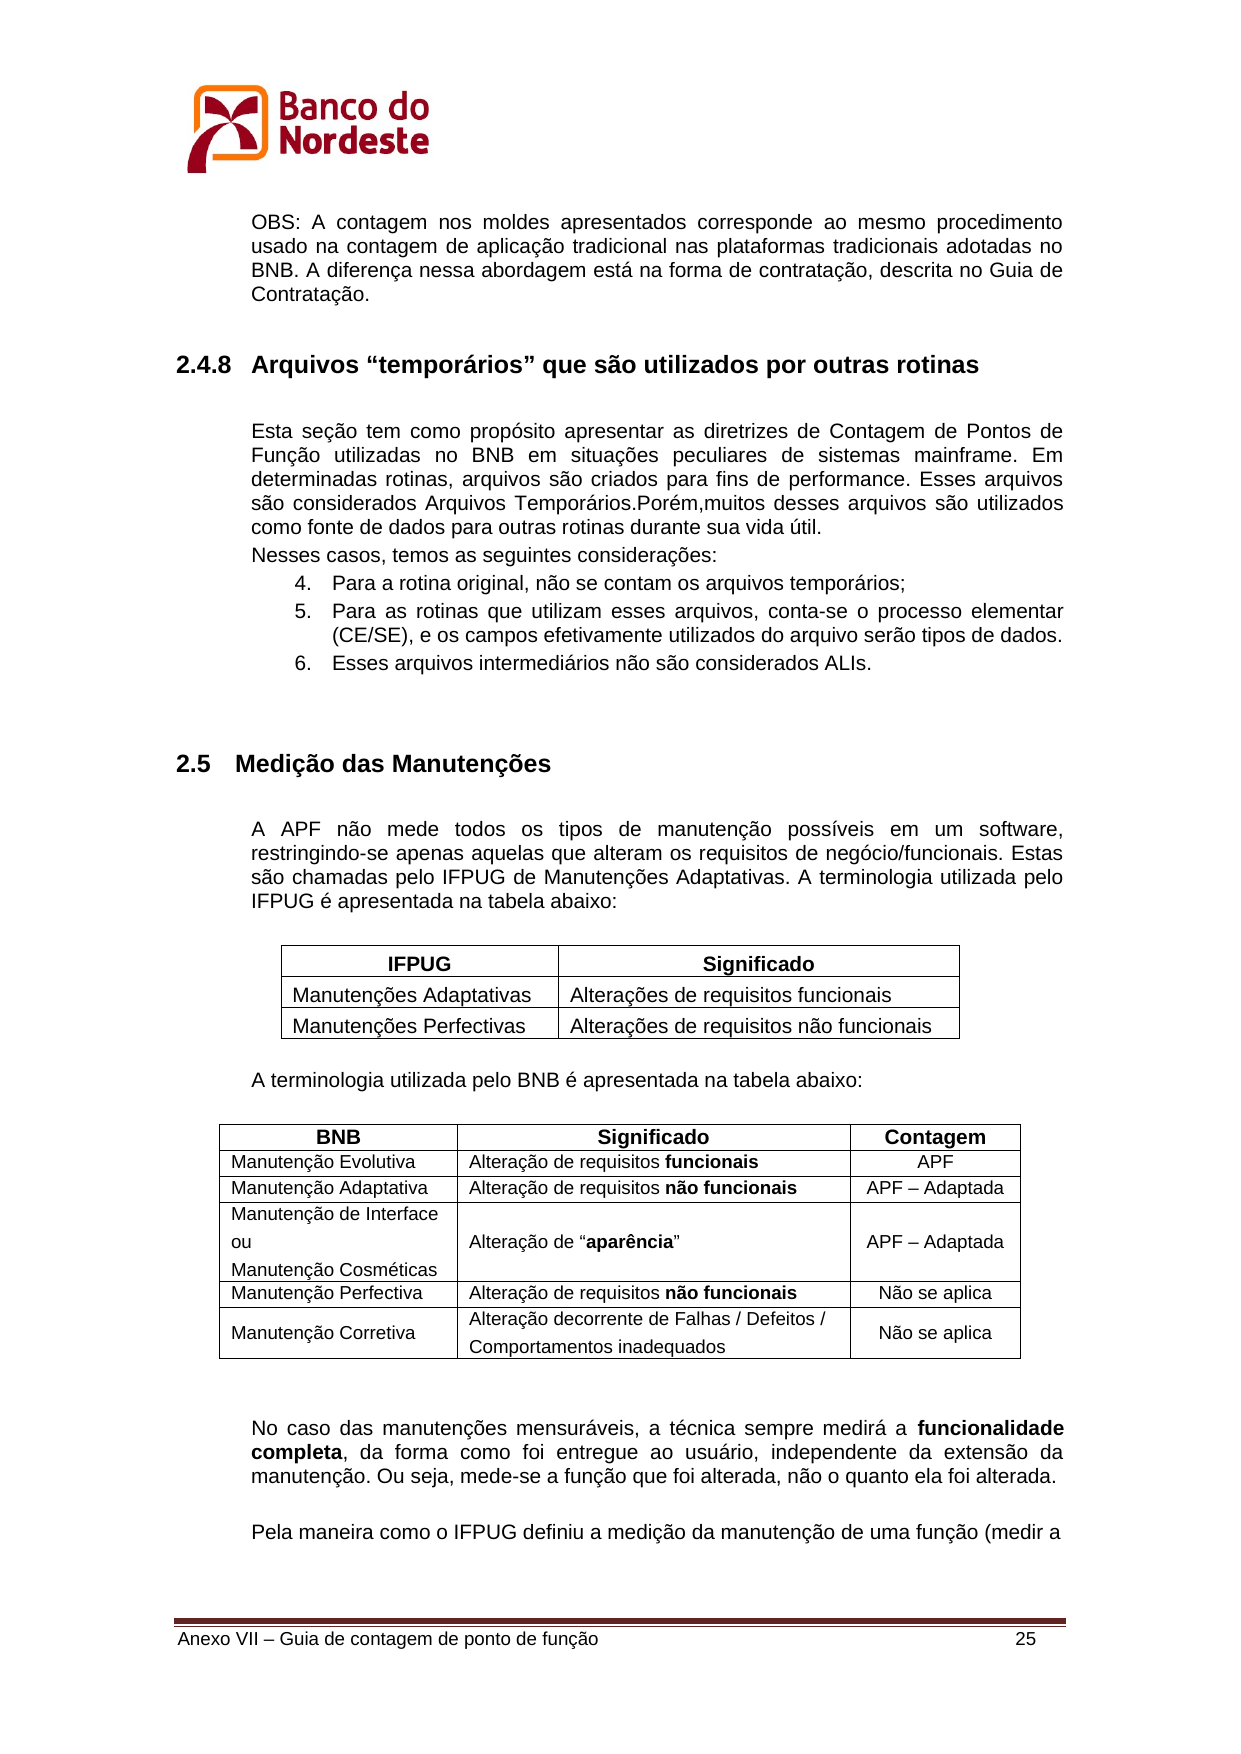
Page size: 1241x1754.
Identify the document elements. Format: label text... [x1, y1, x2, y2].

list Esses arquivos intermediários não são considerados ALIs. [294, 651, 1064, 675]
table_header IFPUG [282, 946, 558, 976]
table_cell Alteração de requisitos funcionais [458, 1151, 850, 1176]
table_header Significado [559, 946, 959, 976]
table_cell Alteração decorrente de Falhas / Defeitos / Comportamentos inadequados [458, 1308, 850, 1358]
text A APF não mede todos os tipos de manutenção possíveis em um software, restringindo-se apenas aquelas que alteram os requisitos de negócio/funcionais. Estas são chamadas pelo IFPUG de Manutenções Adaptativas. A terminologia utilizada pelo IFPUG é apresentada na tabela abaixo: [251, 817, 1064, 912]
table_cell Alterações de requisitos funcionais [559, 977, 959, 1007]
table_cell APF – Adaptada [851, 1231, 1020, 1281]
table_cell Alteração de “aparência” [458, 1231, 850, 1281]
text OBS: A contagem nos moldes apresentados corresponde ao mesmo procedimento usado na contagem de aplicação tradicional nas plataformas tradicionais adotadas no BNB. A diferença nessa abordagem está na forma de contratação, descrita no Guia de Contratação. [251, 210, 1064, 306]
table_cell APF [851, 1151, 1020, 1176]
table_cell Alteração de requisitos não funcionais [458, 1282, 850, 1307]
table_cell [458, 1203, 850, 1231]
text No caso das manutenções mensuráveis, a técnica sempre medirá a funcionalidade completa, da forma como foi entregue ao usuário, independente da extensão da manutenção. Ou seja, mede-se a função que foi alterada, não o quanto ela foi alterada. [251, 1416, 1064, 1487]
table_header Contagem [851, 1125, 1020, 1150]
list Para a rotina original, não se contam os arquivos temporários; [294, 571, 1064, 595]
table_cell Manutenção de Interface [220, 1203, 457, 1231]
table_header Significado [458, 1125, 850, 1150]
table_cell Manutenções Perfectivas [282, 1008, 558, 1038]
table_cell ou Manutenção Cosméticas [220, 1231, 457, 1281]
subtitle Medição das Manutenções [176, 749, 1066, 777]
table_cell [851, 1203, 1020, 1231]
table_cell Não se aplica [851, 1308, 1020, 1358]
text Pela maneira como o IFPUG definiu a medição da manutenção de uma função (medir a [251, 1520, 1064, 1544]
text Esta seção tem como propósito apresentar as diretrizes de Contagem de Pontos de Função utilizadas no BNB em situações peculiares de sistemas mainframe. Em determinadas rotinas, arquivos são criados para fins de performance. Esses arquivos são considerados Arquivos Temporários.Porém,muitos desses arquivos são utilizados como fonte de dados para outras rotinas durante sua vida útil. [251, 419, 1064, 539]
table_cell Não se aplica [851, 1282, 1020, 1307]
table_header BNB [220, 1125, 457, 1150]
table_cell Manutenção Adaptativa [220, 1177, 457, 1202]
table_cell Manutenção Evolutiva [220, 1151, 457, 1176]
table_cell Manutenção Perfectiva [220, 1282, 457, 1307]
picture [177, 75, 436, 181]
table_cell APF – Adaptada [851, 1177, 1020, 1202]
text A terminologia utilizada pelo BNB é apresentada na tabela abaixo: [251, 1068, 1064, 1092]
table_cell Manutenções Adaptativas [282, 977, 558, 1007]
table_cell Manutenção Corretiva [220, 1308, 457, 1358]
list Para as rotinas que utilizam esses arquivos, conta-se o processo elementar (CE/SE), e os campos efetivamente utilizados do arquivo serão tipos de dados. [294, 599, 1064, 647]
table_cell Alterações de requisitos não funcionais [559, 1008, 959, 1038]
text Nesses casos, temos as seguintes considerações: [251, 543, 1064, 567]
subtitle Arquivos “temporários” que são utilizados por outras rotinas [176, 350, 1066, 379]
table_cell Alteração de requisitos não funcionais [458, 1177, 850, 1202]
